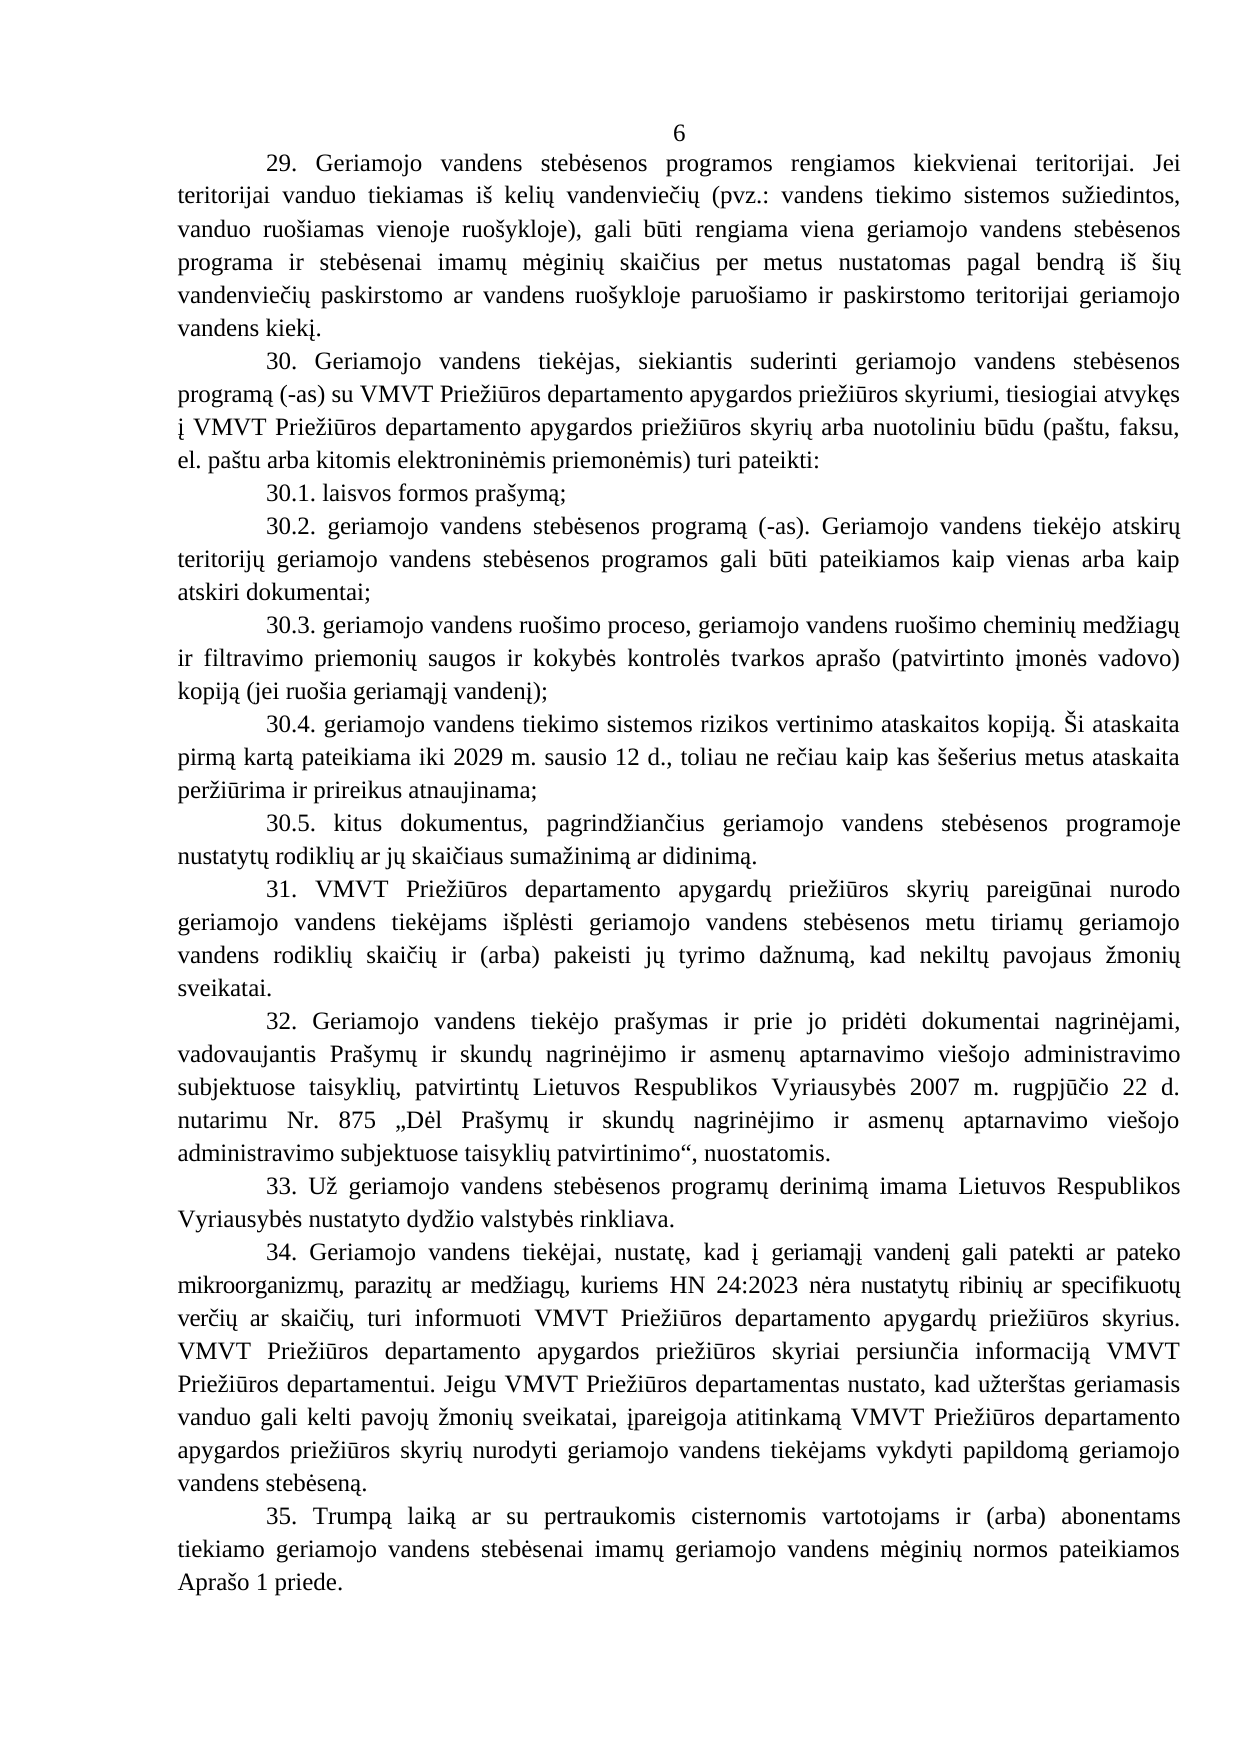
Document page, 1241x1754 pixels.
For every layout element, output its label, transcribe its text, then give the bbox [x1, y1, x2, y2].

text 30.5. kitus dokumentus, pagrindžiančius geriamojo vandens stebėsenos programoje nustatytų rodiklių ar jų skaičiaus sumažinimą ar didinimą. [177, 808, 1181, 870]
text 32. Geriamojo vandens tiekėjo prašymas ir prie jo pridėti dokumentai nagrinėjami, vadovaujantis Prašymų ir skundų nagrinėjimo ir asmenų aptarnavimo viešojo administravimo subjektuose taisyklių, patvirtintų Lietuvos Respublikos Vyriausybės 2007 m. rugpjūčio 22 d. nutarimu Nr. 875 „Dėl Prašymų ir skundų nagrinėjimo ir asmenų aptarnavimo viešojo administravimo subjektuose taisyklių patvirtinimo“, nuostatomis. [177, 1006, 1181, 1167]
text 30. Geriamojo vandens tiekėjas, siekiantis suderinti geriamojo vandens stebėsenos programą (-as) su VMVT Priežiūros departamento apygardos priežiūros skyriumi, tiesiogiai atvykęs į VMVT Priežiūros departamento apygardos priežiūros skyrių arba nuotoliniu būdu (paštu, faksu, el. paštu arba kitomis elektroninėmis priemonėmis) turi pateikti: [177, 346, 1181, 473]
text 34. Geriamojo vandens tiekėjai, nustatę, kad į geriamąjį vandenį gali patekti ar pateko mikroorganizmų, parazitų ar medžiagų, kuriems HN 24:2023 nėra nustatytų ribinių ar specifikuotų verčių ar skaičių, turi informuoti VMVT Priežiūros departamento apygardų priežiūros skyrius. VMVT Priežiūros departamento apygardos priežiūros skyriai persiunčia informaciją VMVT Priežiūros departamentui. Jeigu VMVT Priežiūros departamentas nustato, kad užterštas geriamasis vanduo gali kelti pavojų žmonių sveikatai, įpareigoja atitinkamą VMVT Priežiūros departamento apygardos priežiūros skyrių nurodyti geriamojo vandens tiekėjams vykdyti papildomą geriamojo vandens stebėseną. [177, 1237, 1181, 1497]
text 30.1. laisvos formos prašymą; [177, 478, 1181, 507]
text 35. Trumpą laiką ar su pertraukomis cisternomis vartotojams ir (arba) abonentams tiekiamo geriamojo vandens stebėsenai imamų geriamojo vandens mėginių normos pateikiamos Aprašo 1 priede. [177, 1501, 1181, 1596]
text 30.4. geriamojo vandens tiekimo sistemos rizikos vertinimo ataskaitos kopiją. Ši ataskaita pirmą kartą pateikiama iki 2029 m. sausio 12 d., toliau ne rečiau kaip kas šešerius metus ataskaita peržiūrima ir prireikus atnaujinama; [177, 709, 1181, 804]
text 33. Už geriamojo vandens stebėsenos programų derinimą imama Lietuvos Respublikos Vyriausybės nustatyto dydžio valstybės rinkliava. [177, 1171, 1181, 1233]
text 29. Geriamojo vandens stebėsenos programos rengiamos kiekvienai teritorijai. Jei teritorijai vanduo tiekiamas iš kelių vandenviečių (pvz.: vandens tiekimo sistemos sužiedintos, vanduo ruošiamas vienoje ruošykloje), gali būti rengiama viena geriamojo vandens stebėsenos programa ir stebėsenai imamų mėginių skaičius per metus nustatomas pagal bendrą iš šių vandenviečių paskirstomo ar vandens ruošykloje paruošiamo ir paskirstomo teritorijai geriamojo vandens kiekį. [177, 148, 1181, 341]
text 31. VMVT Priežiūros departamento apygardų priežiūros skyrių pareigūnai nurodo geriamojo vandens tiekėjams išplėsti geriamojo vandens stebėsenos metu tiriamų geriamojo vandens rodiklių skaičių ir (arba) pakeisti jų tyrimo dažnumą, kad nekiltų pavojaus žmonių sveikatai. [177, 874, 1181, 1002]
text 30.2. geriamojo vandens stebėsenos programą (-as). Geriamojo vandens tiekėjo atskirų teritorijų geriamojo vandens stebėsenos programos gali būti pateikiamos kaip vienas arba kaip atskiri dokumentai; [177, 511, 1181, 606]
text 30.3. geriamojo vandens ruošimo proceso, geriamojo vandens ruošimo cheminių medžiagų ir filtravimo priemonių saugos ir kokybės kontrolės tvarkos aprašo (patvirtinto įmonės vadovo) kopiją (jei ruošia geriamąjį vandenį); [177, 610, 1181, 705]
